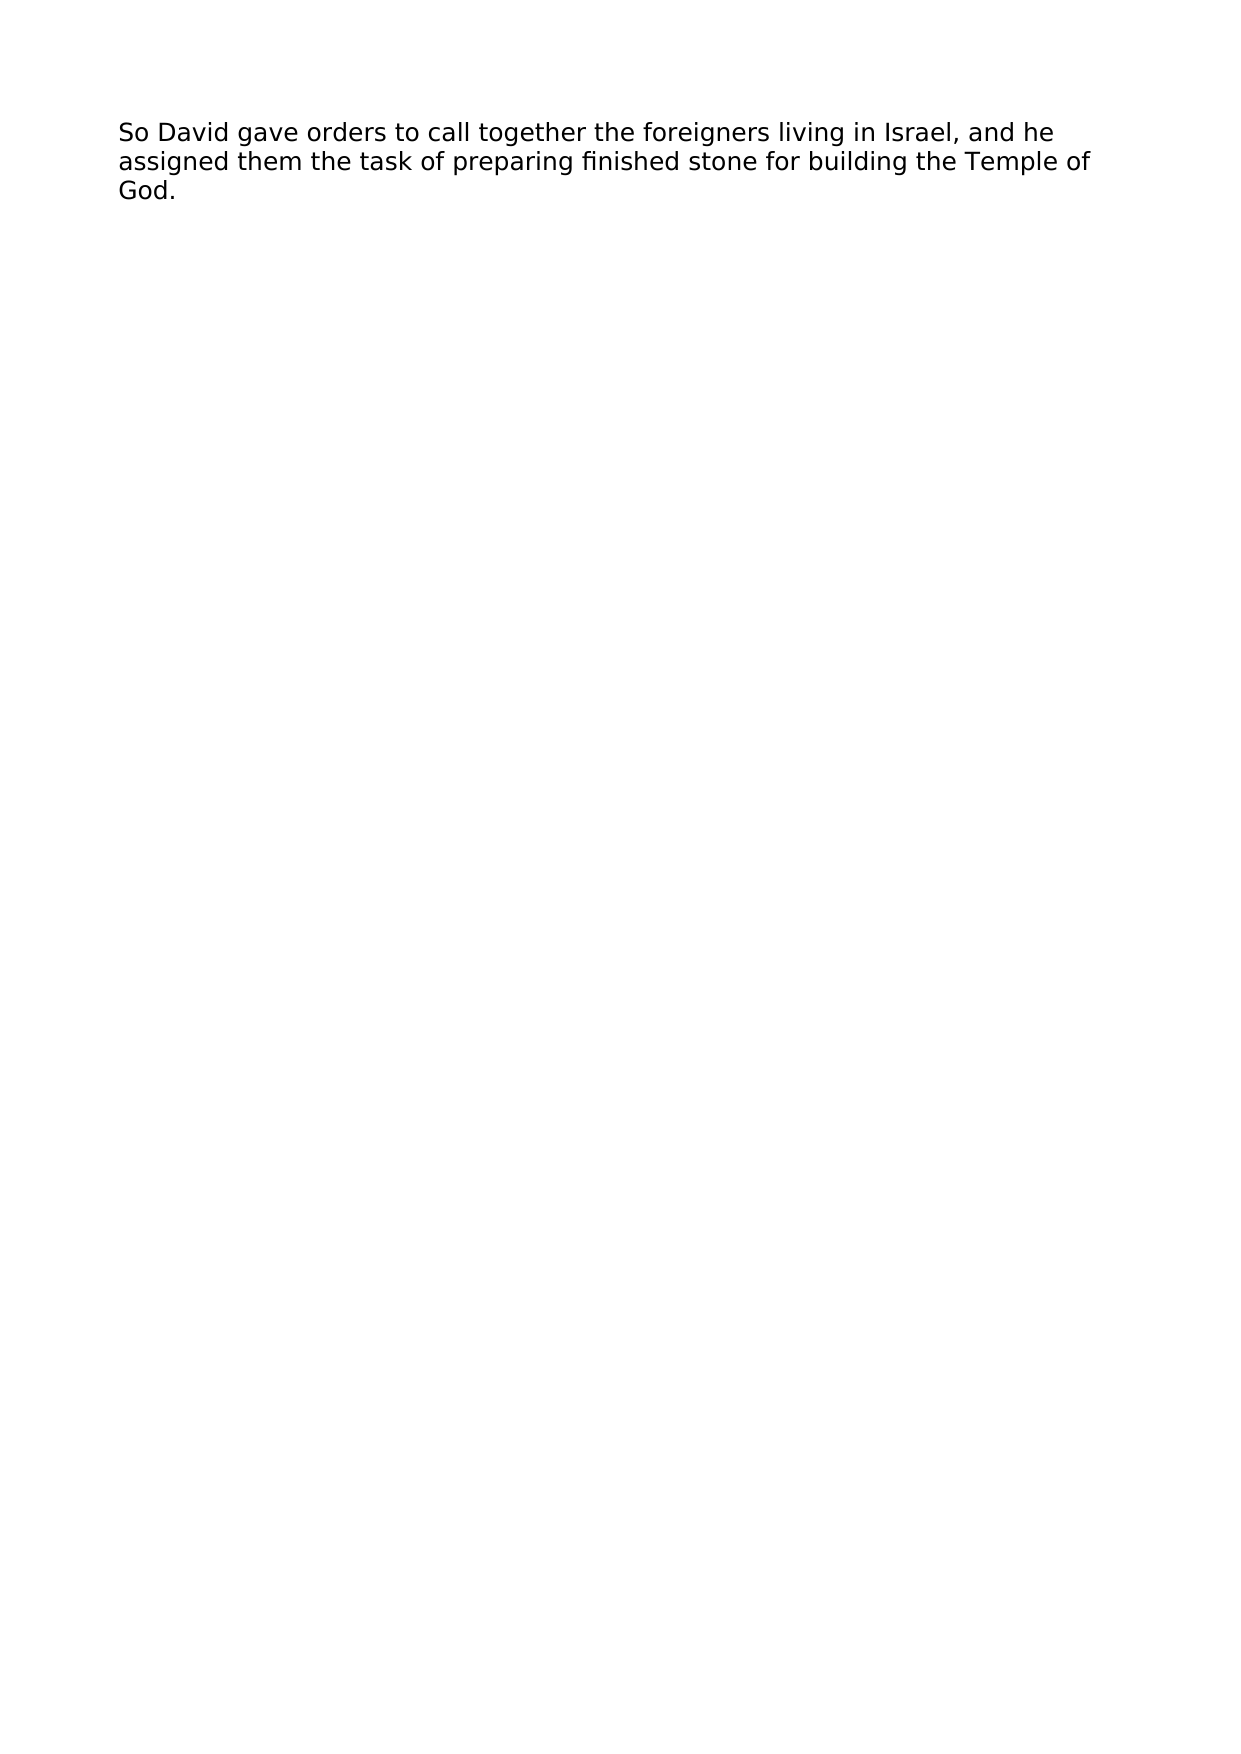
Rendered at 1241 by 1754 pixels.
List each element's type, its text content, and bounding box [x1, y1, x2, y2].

text So David gave orders to call together the foreigners living in Israel, and he assigned them the task of preparing finished stone for building the Temple of God. [118, 118, 1122, 206]
